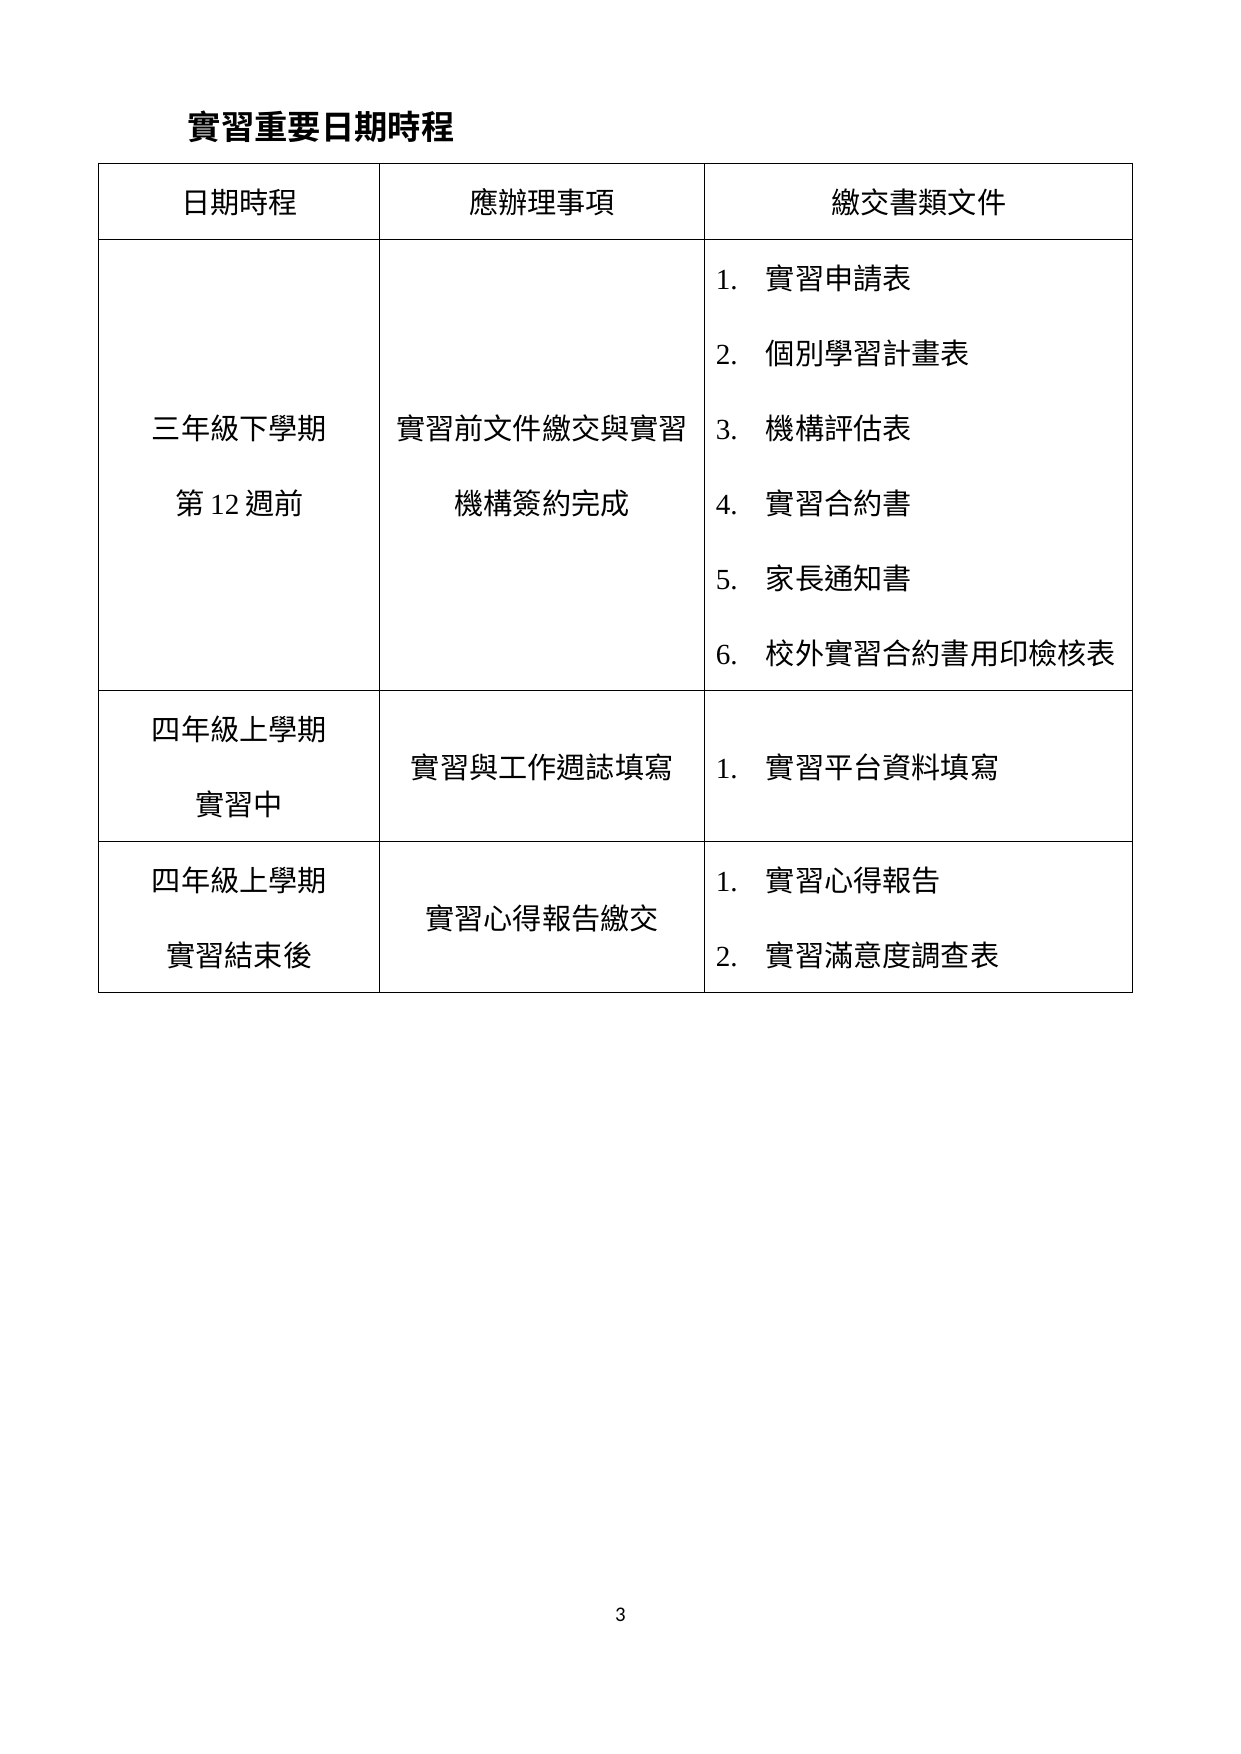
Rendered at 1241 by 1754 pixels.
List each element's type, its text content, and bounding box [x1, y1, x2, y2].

table_cell 實習申請表 個別學習計畫表 機構評估表 實習合約書 家長通知書 校外實習合約書用印檢核表 [705, 240, 1132, 689]
table_cell 四年級上學期 實習結束後 [99, 842, 379, 992]
text 實習重要日期時程 [187, 87, 1053, 162]
table_cell 實習平台資料填寫 [705, 691, 1132, 841]
table_cell 實習心得報告 實習滿意度調查表 [705, 842, 1132, 992]
table_header 繳交書類文件 [705, 164, 1132, 238]
table_cell 三年級下學期 第12週前 [99, 240, 379, 689]
table_header 日期時程 [99, 164, 379, 238]
table_cell 四年級上學期 實習中 [99, 691, 379, 841]
table_header 應辦理事項 [380, 164, 704, 238]
table_cell 實習前文件繳交與實習機構簽約完成 [380, 240, 704, 689]
table_cell 實習與工作週誌填寫 [380, 691, 704, 841]
table_cell 實習心得報告繳交 [380, 842, 704, 992]
